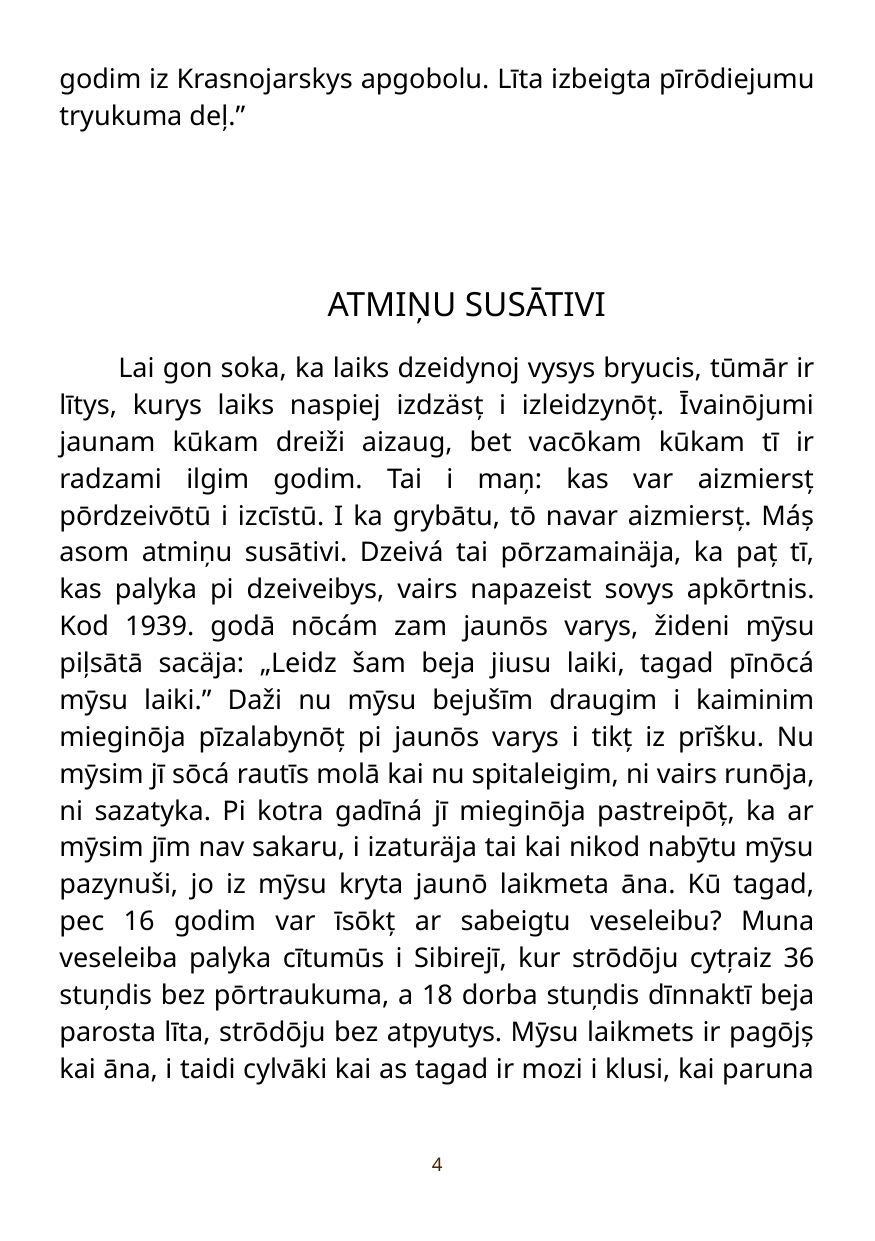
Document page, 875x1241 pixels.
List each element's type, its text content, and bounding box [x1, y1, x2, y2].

text ATMIŅU SUSĀTIVI [59, 280, 815, 326]
text Lai gon soka, ka laiks dzeidynoj vysys bryucis, tūmār ir lītys, kurys laiks naspiej izdzäsț i izleidzynōț. Īvainōjumi jaunam kūkam dreiži aizaug, bet vacōkam kūkam tī ir radzami ilgim godim. Tai i maņ: kas var aizmiersț pōrdzeivōtū i izcīstū. I ka grybātu, tō navar aizmiersț. Máș asom atmiņu susātivi. Dzeivá tai pōrzamainäja, ka paț tī, kas palyka pi dzeiveibys, vairs napazeist sovys apkōrtnis. Kod 1939. godā nōcám zam jaunōs varys, žideni mȳsu piļsātā sacäja: „Leidz šam beja jiusu laiki, tagad pīnōcá mȳsu laiki.” Daži nu mȳsu bejušīm draugim i kaiminim mieginōja pīzalabynōț pi jaunōs varys i tikț iz prīšku. Nu mȳsim jī sōcá rautīs molā kai nu spitaleigim, ni vairs runōja, ni sazatyka. Pi kotra gadīná jī mieginōja pastreipōț, ka ar mȳsim jīm nav sakaru, i izaturäja tai kai nikod nabȳtu mȳsu pazynuši, jo iz mȳsu kryta jaunō laikmeta āna. Kū tagad, pec 16 godim var īsōkț ar sabeigtu veseleibu? Muna veseleiba palyka cītumūs i Sibirejī, kur strōdōju cytŗaiz 36 stuņdis bez pōrtraukuma, a 18 dorba stuņdis dīnnaktī beja parosta līta, strōdōju bez atpyutys. Mȳsu laikmets ir pagōjș kai āna, i taidi cylvāki kai as tagad ir mozi i klusi, kai paruna [59, 348, 815, 1086]
text godim iz Krasnojarskys apgobolu. Līta izbeigta pīrōdiejumu tryukuma deļ.” [59, 59, 815, 133]
